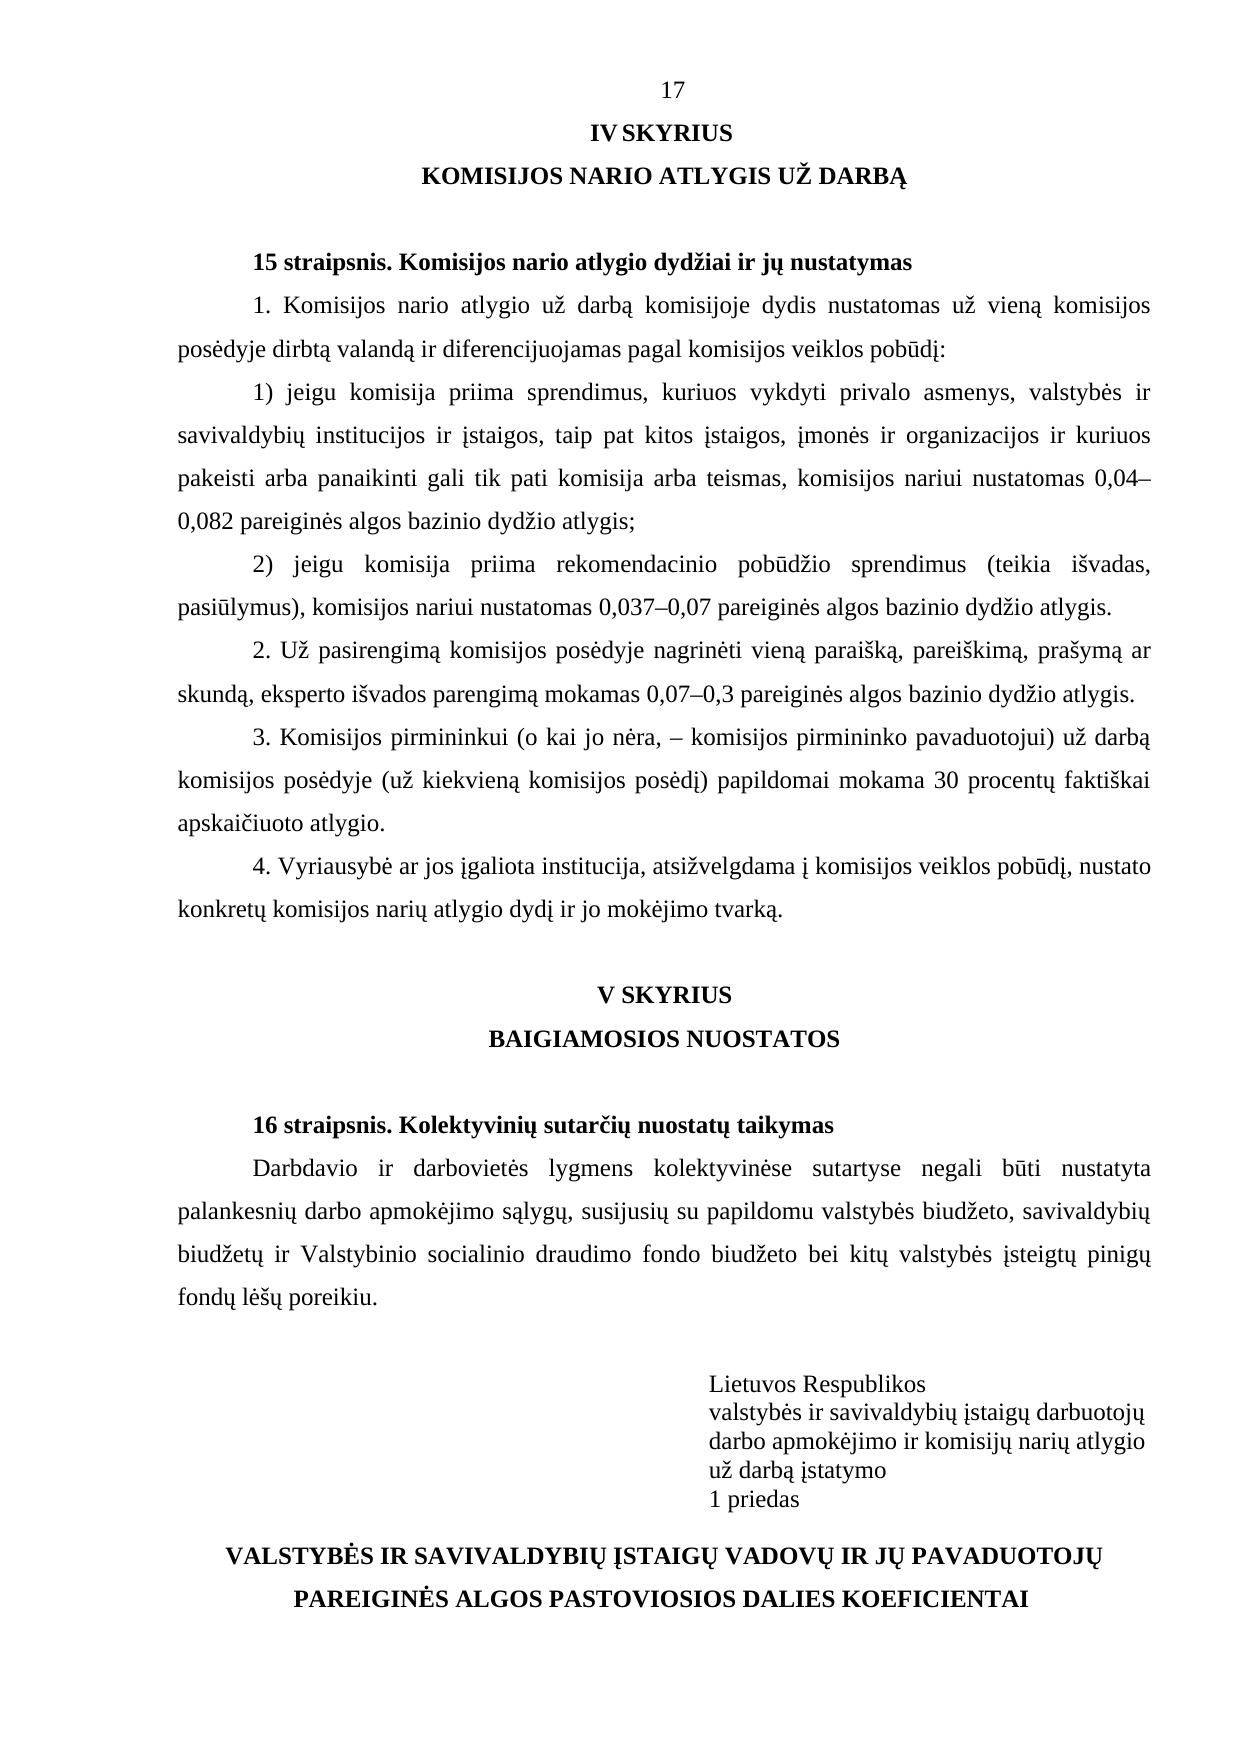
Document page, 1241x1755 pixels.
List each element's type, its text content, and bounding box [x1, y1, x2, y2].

text 1 priedas [177, 1484, 1152, 1512]
text VALSTYBĖS IR SAVIVALDYBIŲ ĮSTAIGŲ VADOVŲ IR JŲ PAVADUOTOJŲ PAREIGINĖS ALGOS PASTOVIOSIOS DALIES KOEFICIENTAI [177, 1541, 1152, 1613]
text 4. Vyriausybė ar jos įgaliota institucija, atsižvelgdama į komisijos veiklos pobūdį, nustato konkretų komisijos narių atlygio dydį ir jo mokėjimo tvarką. [177, 851, 1152, 923]
text 1) jeigu komisija priima sprendimus, kuriuos vykdyti privalo asmenys, valstybės ir savivaldybių institucijos ir įstaigos, taip pat kitos įstaigos, įmonės ir organizacijos ir kuriuos pakeisti arba panaikinti gali tik pati komisija arba teismas, komisijos nariui nustatomas 0,04–0,082 pareiginės algos bazinio dydžio atlygis; [177, 377, 1152, 535]
text KOMISIJOS NARIO ATLYGIS UŽ DARBĄ [177, 161, 1152, 190]
text 1. Komisijos nario atlygio už darbą komisijoje dydis nustatomas už vieną komisijos posėdyje dirbtą valandą ir diferencijuojamas pagal komisijos veiklos pobūdį: [177, 291, 1152, 362]
text BAIGIAMOSIOS NUOSTATOS [177, 1024, 1152, 1052]
text Darbdavio ir darbovietės lygmens kolektyvinėse sutartyse negali būti nustatyta palankesnių darbo apmokėjimo sąlygų, susijusių su papildomu valstybės biudžeto, savivaldybių biudžetų ir Valstybinio socialinio draudimo fondo biudžeto bei kitų valstybės įsteigtų pinigų fondų lėšų poreikiu. [177, 1153, 1152, 1311]
text 16 straipsnis. Kolektyvinių sutarčių nuostatų taikymas [177, 1110, 1152, 1139]
text valstybės ir savivaldybių įstaigų darbuotojų darbo apmokėjimo ir komisijų narių atlygio už darbą įstatymo [709, 1397, 1152, 1484]
text IV SKYRIUS [177, 118, 1152, 147]
text V SKYRIUS [177, 981, 1152, 1009]
text Lietuvos Respublikos [709, 1369, 1152, 1397]
text 15 straipsnis. Komisijos nario atlygio dydžiai ir jų nustatymas [177, 247, 1152, 276]
text 2. Už pasirengimą komisijos posėdyje nagrinėti vieną paraišką, pareiškimą, prašymą ar skundą, eksperto išvados parengimą mokamas 0,07–0,3 pareiginės algos bazinio dydžio atlygis. [177, 636, 1152, 707]
text 3. Komisijos pirmininkui (o kai jo nėra, – komisijos pirmininko pavaduotojui) už darbą komisijos posėdyje (už kiekvieną komisijos posėdį) papildomai mokama 30 procentų faktiškai apskaičiuoto atlygio. [177, 722, 1152, 837]
text 2) jeigu komisija priima rekomendacinio pobūdžio sprendimus (teikia išvadas, pasiūlymus), komisijos nariui nustatomas 0,037–0,07 pareiginės algos bazinio dydžio atlygis. [177, 549, 1152, 621]
